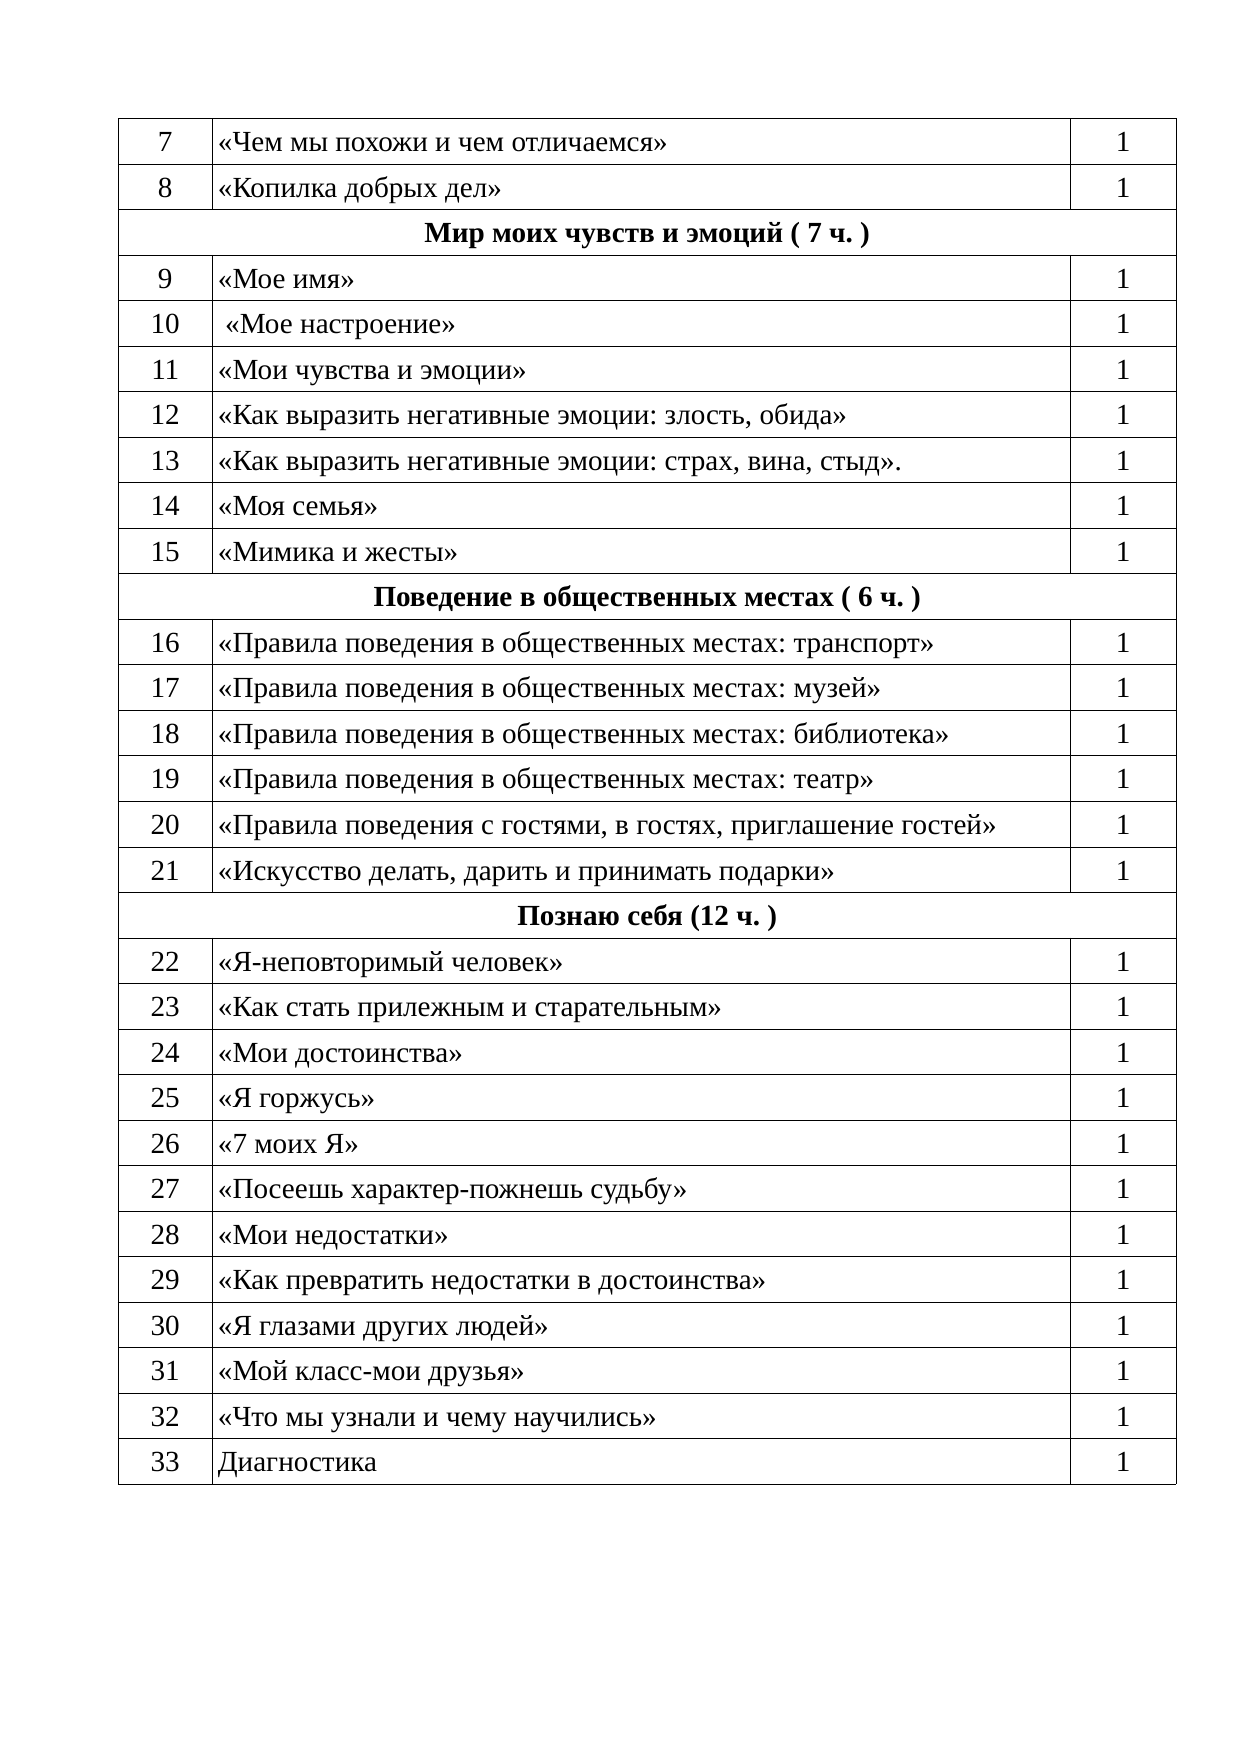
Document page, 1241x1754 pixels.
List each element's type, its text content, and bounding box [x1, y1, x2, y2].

table_cell «Мой класс-мои друзья» [213, 1348, 1070, 1393]
table_cell 11 [119, 347, 212, 391]
table_cell «Искусство делать, дарить и принимать подарки» [213, 848, 1070, 892]
table_cell «Мое настроение» [213, 301, 1070, 346]
table_cell «Я-неповторимый человек» [213, 939, 1070, 983]
table_cell 1 [1071, 438, 1176, 482]
table_cell «Как стать прилежным и старательным» [213, 984, 1070, 1028]
table_cell 21 [119, 848, 212, 892]
table_cell 33 [119, 1439, 212, 1484]
table_cell 1 [1071, 665, 1176, 710]
table_cell «Чем мы похожи и чем отличаемся» [213, 119, 1070, 164]
table_cell 22 [119, 939, 212, 983]
table_cell «Моя семья» [213, 483, 1070, 528]
table_cell 8 [119, 165, 212, 209]
table_cell 9 [119, 256, 212, 300]
table_cell 1 [1071, 1121, 1176, 1165]
table_cell 1 [1071, 1166, 1176, 1211]
table_cell «Как выразить негативные эмоции: злость, обида» [213, 392, 1070, 437]
table_cell 1 [1071, 1348, 1176, 1393]
table_cell 1 [1071, 1439, 1176, 1484]
table_cell 19 [119, 756, 212, 801]
table_cell 7 [119, 119, 212, 164]
table_cell «Посеешь характер-пожнешь судьбу» [213, 1166, 1070, 1211]
table_cell 16 [119, 620, 212, 664]
table_cell «Мои достоинства» [213, 1030, 1070, 1074]
table_cell 1 [1071, 756, 1176, 801]
table_cell 1 [1071, 1075, 1176, 1119]
table_cell 1 [1071, 256, 1176, 300]
table_cell «7 моих Я» [213, 1121, 1070, 1165]
table_cell «Как превратить недостатки в достоинства» [213, 1257, 1070, 1302]
table_cell 10 [119, 301, 212, 346]
table_cell 1 [1071, 1303, 1176, 1347]
table_cell 1 [1071, 165, 1176, 209]
table_cell 1 [1071, 1030, 1176, 1074]
table_cell 1 [1071, 119, 1176, 164]
table_cell 28 [119, 1212, 212, 1256]
table_cell 31 [119, 1348, 212, 1393]
table_cell 1 [1071, 939, 1176, 983]
table_cell 1 [1071, 1257, 1176, 1302]
table_cell «Я глазами других людей» [213, 1303, 1070, 1347]
table_cell 27 [119, 1166, 212, 1211]
table_cell Познаю себя (12 ч. ) [119, 893, 1176, 937]
table_cell 1 [1071, 347, 1176, 391]
table_cell «Правила поведения с гостями, в гостях, приглашение гостей» [213, 802, 1070, 846]
table_cell 1 [1071, 620, 1176, 664]
table_cell «Правила поведения в общественных местах: театр» [213, 756, 1070, 801]
table_cell «Правила поведения в общественных местах: транспорт» [213, 620, 1070, 664]
table_cell 29 [119, 1257, 212, 1302]
table_cell 12 [119, 392, 212, 437]
table_cell «Правила поведения в общественных местах: музей» [213, 665, 1070, 710]
table_cell «Мои чувства и эмоции» [213, 347, 1070, 391]
table_cell «Мое имя» [213, 256, 1070, 300]
table_cell 1 [1071, 802, 1176, 846]
table_cell 1 [1071, 392, 1176, 437]
table_cell 1 [1071, 711, 1176, 755]
table_cell 32 [119, 1394, 212, 1438]
table_cell «Я горжусь» [213, 1075, 1070, 1119]
table_cell «Правила поведения в общественных местах: библиотека» [213, 711, 1070, 755]
table_cell 23 [119, 984, 212, 1028]
table_cell «Как выразить негативные эмоции: страх, вина, стыд». [213, 438, 1070, 482]
table_cell 24 [119, 1030, 212, 1074]
table_cell 17 [119, 665, 212, 710]
table_cell 26 [119, 1121, 212, 1165]
table_cell Диагностика [213, 1439, 1070, 1484]
table_cell 1 [1071, 984, 1176, 1028]
table_cell «Что мы узнали и чему научились» [213, 1394, 1070, 1438]
table_cell 1 [1071, 301, 1176, 346]
table_cell 14 [119, 483, 212, 528]
table_cell 1 [1071, 848, 1176, 892]
table_cell Поведение в общественных местах ( 6 ч. ) [119, 574, 1176, 619]
table_cell 13 [119, 438, 212, 482]
table_cell 1 [1071, 483, 1176, 528]
table_cell 30 [119, 1303, 212, 1347]
table_cell 1 [1071, 529, 1176, 573]
table_cell Мир моих чувств и эмоций ( 7 ч. ) [119, 210, 1176, 255]
table_cell «Мои недостатки» [213, 1212, 1070, 1256]
table_cell 20 [119, 802, 212, 846]
table_cell 1 [1071, 1212, 1176, 1256]
table_cell 25 [119, 1075, 212, 1119]
table_cell «Копилка добрых дел» [213, 165, 1070, 209]
table_cell 15 [119, 529, 212, 573]
table_cell 1 [1071, 1394, 1176, 1438]
table_cell «Мимика и жесты» [213, 529, 1070, 573]
table_cell 18 [119, 711, 212, 755]
